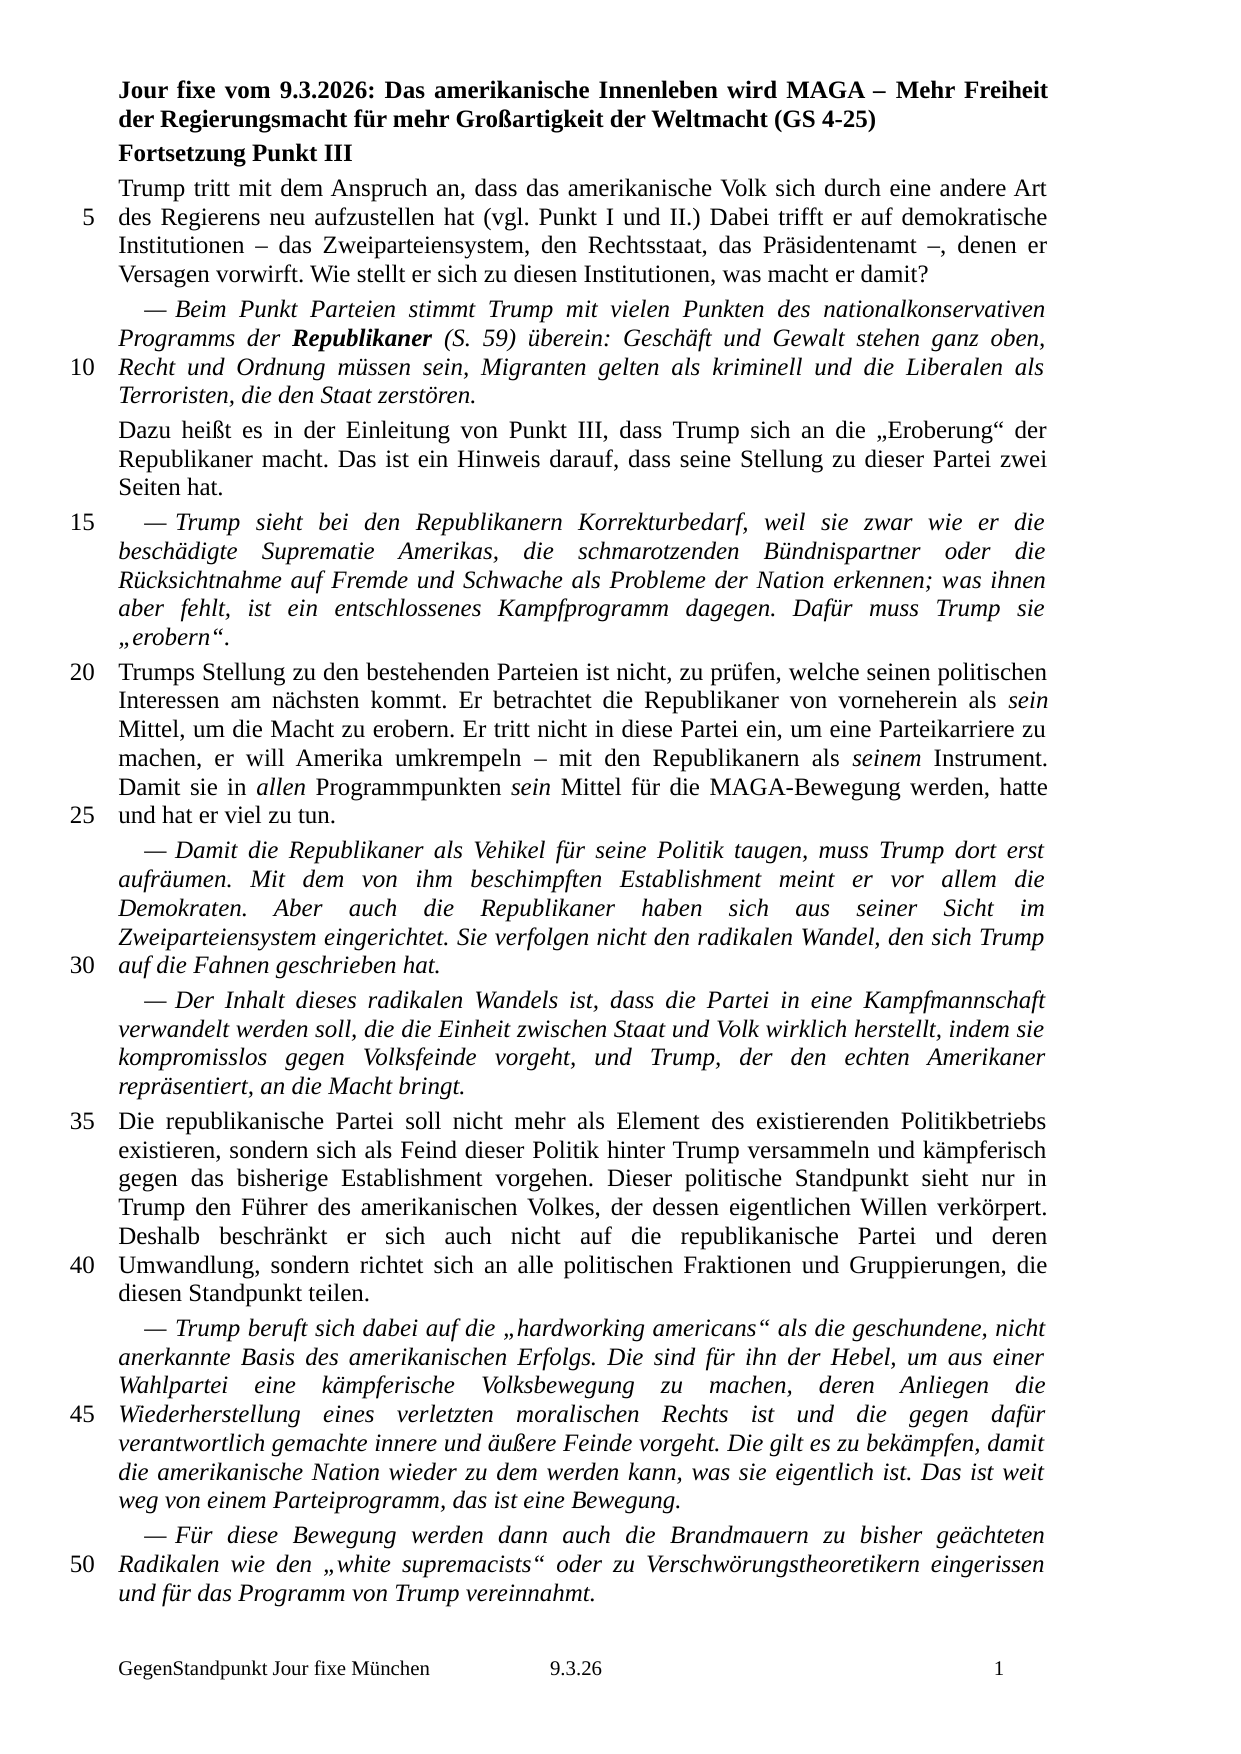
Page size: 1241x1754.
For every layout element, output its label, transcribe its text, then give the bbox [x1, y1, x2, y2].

text — Beim Punkt Parteien stimmt Trump mit vielen Punkten des nationalkonservativen Programms der Republikaner (S. 59) überein: Geschäft und Gewalt stehen ganz oben, Recht und Ordnung müssen sein, Migranten gelten als kriminell und die Liberalen als Terroristen, die den Staat zerstören. [118, 294, 1048, 409]
text — Trump sieht bei den Republikanern Korrekturbedarf, weil sie zwar wie er die beschädigte Suprematie Amerikas, die schmarotzenden Bündnispartner oder die Rücksichtnahme auf Fremde und Schwache als Probleme der Nation erkennen; was ihnen aber fehlt, ist ein entschlossenes Kampfprogramm dagegen. Dafür muss Trump sie „erobern“. [118, 507, 1048, 651]
text — Damit die Republikaner als Vehikel für seine Politik taugen, muss Trump dort erst aufräumen. Mit dem von ihm beschimpften Establishment meint er vor allem die Demokraten. Aber auch die Republikaner haben sich aus seiner Sicht im Zweiparteiensystem eingerichtet. Sie verfolgen nicht den radikalen Wandel, den sich Trump auf die Fahnen geschrieben hat. [118, 835, 1048, 979]
text — Der Inhalt dieses radikalen Wandels ist, dass die Partei in eine Kampfmannschaft verwandelt werden soll, die die Einheit zwischen Staat und Volk wirklich herstellt, indem sie kompromisslos gegen Volksfeinde vorgeht, und Trump, der den echten Amerikaner repräsentiert, an die Macht bringt. [118, 985, 1048, 1100]
text Trumps Stellung zu den bestehenden Parteien ist nicht, zu prüfen, welche seinen politischen Interessen am nächsten kommt. Er betrachtet die Republikaner von vorneherein als sein Mittel, um die Macht zu erobern. Er tritt nicht in diese Partei ein, um eine Parteikarriere zu machen, er will Amerika umkrempeln – mit den Republikanern als seinem Instrument. Damit sie in allen Programmpunkten sein Mittel für die MAGA-Bewegung werden, hatte und hat er viel zu tun. [118, 657, 1048, 829]
text — Für diese Bewegung werden dann auch die Brandmauern zu bisher geächteten Radikalen wie den „white supremacists“ oder zu Verschwörungstheoretikern eingerissen und für das Programm von Trump vereinnahmt. [118, 1520, 1048, 1607]
text — Trump beruft sich dabei auf die „hardworking americans“ als die geschundene, nicht anerkannte Basis des amerikanischen Erfolgs. Die sind für ihn der Hebel, um aus einer Wahlpartei eine kämpferische Volksbewegung zu machen, deren Anliegen die Wiederherstellung eines verletzten moralischen Rechts ist und die gegen dafür verantwortlich gemachte innere und äußere Feinde vorgeht. Die gilt es zu bekämpfen, damit die amerikanische Nation wieder zu dem werden kann, was sie eigentlich ist. Das ist weit weg von einem Parteiprogramm, das ist eine Bewegung. [118, 1313, 1048, 1514]
text Trump tritt mit dem Anspruch an, dass das amerikanische Volk sich durch eine andere Art des Regierens neu aufzustellen hat (vgl. Punkt I und II.) Dabei trifft er auf demokratische Institutionen – das Zweiparteiensystem, den Rechtsstaat, das Präsidentenamt –, denen er Versagen vorwirft. Wie stellt er sich zu diesen Institutionen, was macht er damit? [118, 173, 1048, 288]
text Fortsetzung Punkt III [118, 138, 1048, 167]
text Dazu heißt es in der Einleitung von Punkt III, dass Trump sich an die „Eroberung“ der Republikaner macht. Das ist ein Hinweis darauf, dass seine Stellung zu dieser Partei zwei Seiten hat. [118, 415, 1048, 501]
text Die republikanische Partei soll nicht mehr als Element des existierenden Politikbetriebs existieren, sondern sich als Feind dieser Politik hinter Trump versammeln und kämpferisch gegen das bisherige Establishment vorgehen. Dieser politische Standpunkt sieht nur in Trump den Führer des amerikanischen Volkes, der dessen eigentlichen Willen verkörpert. Deshalb beschränkt er sich auch nicht auf die republikanische Partei und deren Umwandlung, sondern richtet sich an alle politischen Fraktionen und Gruppierungen, die diesen Standpunkt teilen. [118, 1106, 1048, 1307]
text Jour fixe vom 9.3.2026: Das amerikanische Innenleben wird MAGA – Mehr Freiheit der Regierungsmacht für mehr Großartigkeit der Weltmacht (GS 4-25) [118, 75, 1048, 132]
